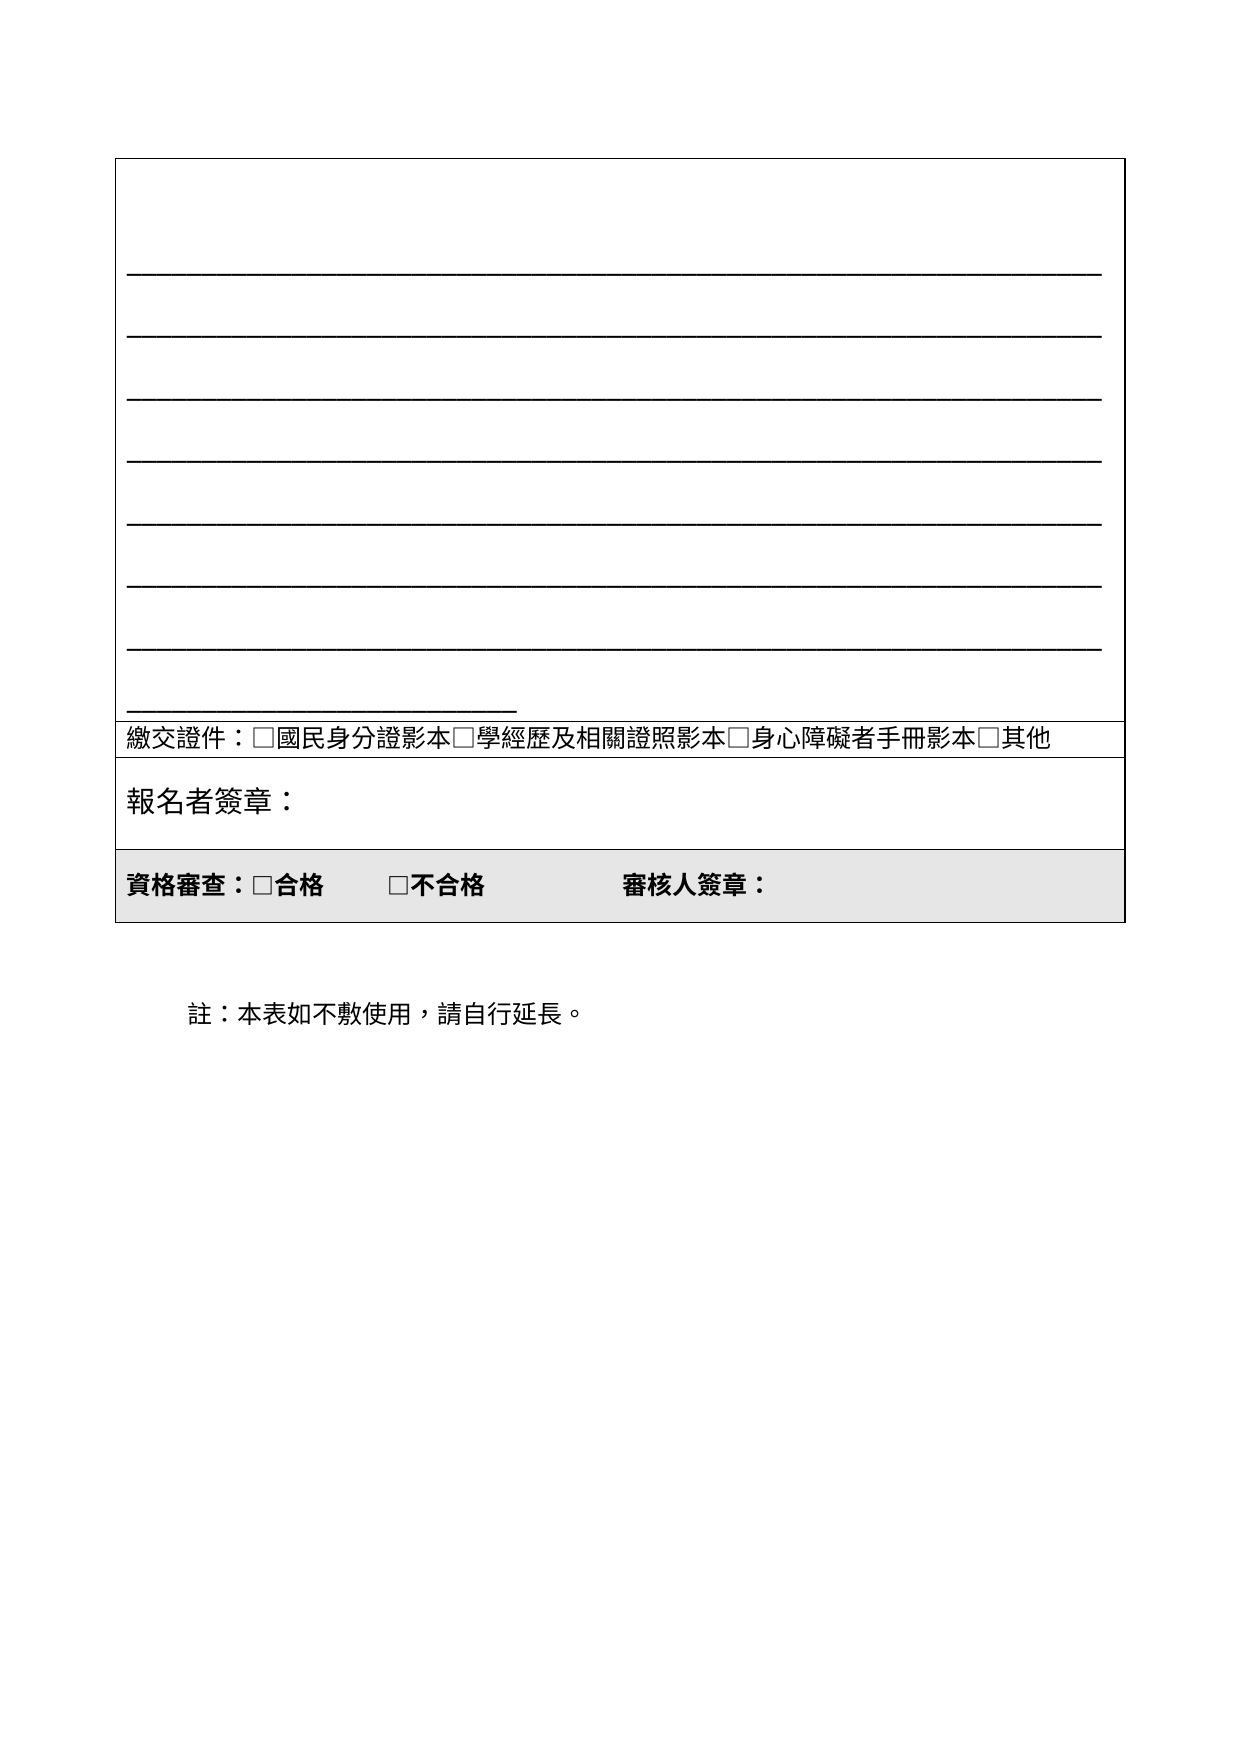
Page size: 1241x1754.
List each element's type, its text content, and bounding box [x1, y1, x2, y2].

table_cell 資格審查：□合格 □不合格 審核人簽章： [116, 850, 1124, 922]
table_cell 繳交證件：□國民身分證影本□學經歷及相關證照影本□身心障礙者手冊影本□其他 [116, 722, 1124, 757]
table_cell 報名者簽章： [116, 758, 1124, 849]
text 註：本表如不敷使用，請自行延長。 [187, 971, 1053, 1033]
table_cell _________________________________________________________________________________________________________________________________________________________________________________________________________________________________________________________________________________________________________________________________________________________________________________________________________________________________________________________________________________________________ [116, 159, 1124, 721]
